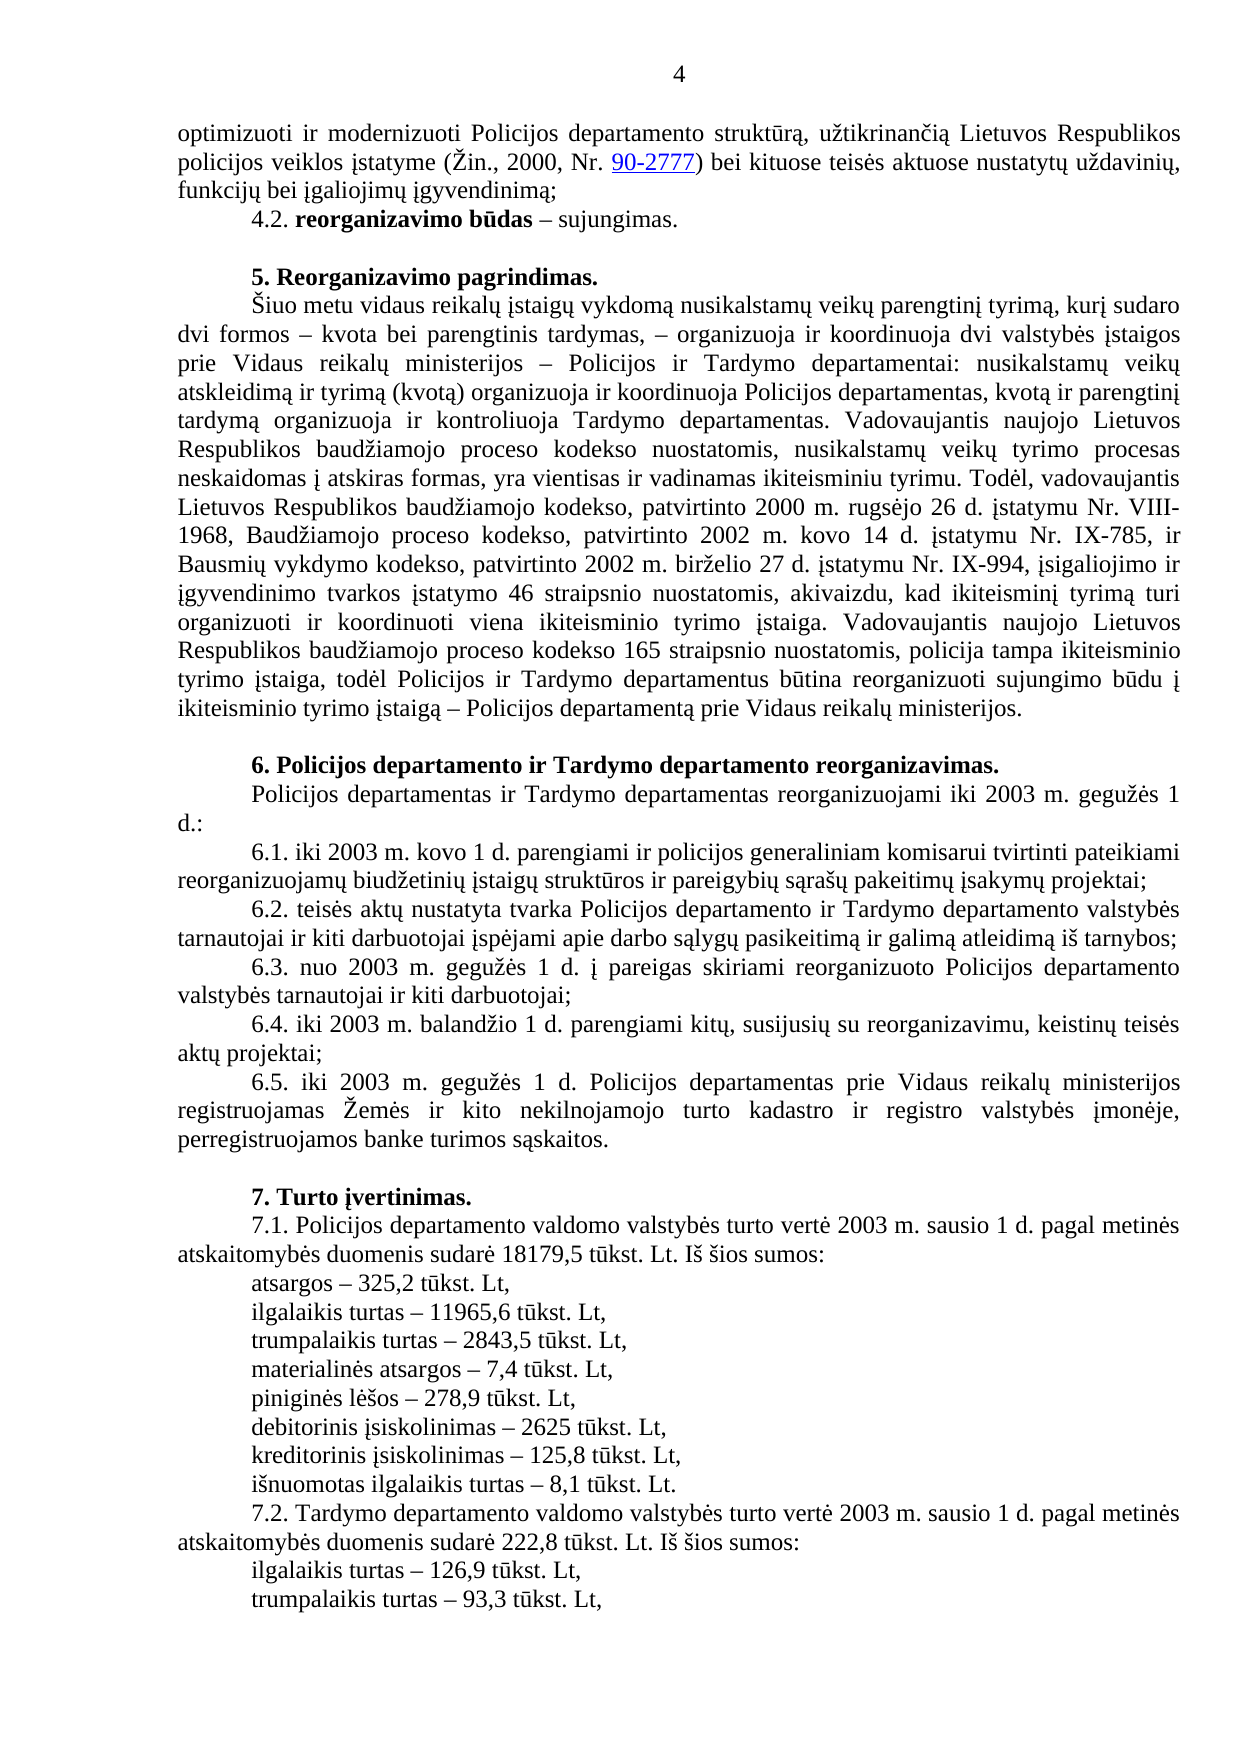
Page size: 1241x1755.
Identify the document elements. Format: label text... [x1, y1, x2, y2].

text atsargos – 325,2 tūkst. Lt, [177, 1268, 1181, 1297]
text Policijos departamentas ir Tardymo departamentas reorganizuojami iki 2003 m. gegužės 1 d.: [177, 779, 1181, 837]
text 6.1. iki 2003 m. kovo 1 d. parengiami ir policijos generaliniam komisarui tvirtinti pateikiami reorganizuojamų biudžetinių įstaigų struktūros ir pareigybių sąrašų pakeitimų įsakymų projektai; [177, 837, 1181, 894]
text ilgalaikis turtas – 126,9 tūkst. Lt, [177, 1556, 1181, 1584]
text 6.5. iki 2003 m. gegužės 1 d. Policijos departamentas prie Vidaus reikalų ministerijos registruojamas Žemės ir kito nekilnojamojo turto kadastro ir registro valstybės įmonėje, perregistruojamos banke turimos sąskaitos. [177, 1067, 1181, 1153]
text 6.2. teisės aktų nustatyta tvarka Policijos departamento ir Tardymo departamento valstybės tarnautojai ir kiti darbuotojai įspėjami apie darbo sąlygų pasikeitimą ir galimą atleidimą iš tarnybos; [177, 894, 1181, 952]
text piniginės lėšos – 278,9 tūkst. Lt, [177, 1383, 1181, 1412]
text trumpalaikis turtas – 93,3 tūkst. Lt, [177, 1584, 1181, 1613]
text 7. Turto įvertinimas. [177, 1182, 1181, 1211]
text debitorinis įsiskolinimas – 2625 tūkst. Lt, [177, 1412, 1181, 1441]
text 4.2. reorganizavimo būdas – sujungimas. [177, 204, 1181, 233]
text 6.3. nuo 2003 m. gegužės 1 d. į pareigas skiriami reorganizuoto Policijos departamento valstybės tarnautojai ir kiti darbuotojai; [177, 952, 1181, 1009]
text optimizuoti ir modernizuoti Policijos departamento struktūrą, užtikrinančią Lietuvos Respublikos policijos veiklos įstatyme (Žin., 2000, Nr. 90-2777) bei kituose teisės aktuose nustatytų uždavinių, funkcijų bei įgaliojimų įgyvendinimą; [177, 118, 1181, 204]
text 7.2. Tardymo departamento valdomo valstybės turto vertė 2003 m. sausio 1 d. pagal metinės atskaitomybės duomenis sudarė 222,8 tūkst. Lt. Iš šios sumos: [177, 1498, 1181, 1556]
text ilgalaikis turtas – 11965,6 tūkst. Lt, [177, 1297, 1181, 1326]
text trumpalaikis turtas – 2843,5 tūkst. Lt, [177, 1326, 1181, 1354]
text 7.1. Policijos departamento valdomo valstybės turto vertė 2003 m. sausio 1 d. pagal metinės atskaitomybės duomenis sudarė 18179,5 tūkst. Lt. Iš šios sumos: [177, 1211, 1181, 1268]
text 6.4. iki 2003 m. balandžio 1 d. parengiami kitų, susijusių su reorganizavimu, keistinų teisės aktų projektai; [177, 1009, 1181, 1067]
text 5. Reorganizavimo pagrindimas. [177, 262, 1181, 291]
text materialinės atsargos – 7,4 tūkst. Lt, [177, 1354, 1181, 1383]
text kreditorinis įsiskolinimas – 125,8 tūkst. Lt, [177, 1441, 1181, 1469]
text išnuomotas ilgalaikis turtas – 8,1 tūkst. Lt. [177, 1469, 1181, 1498]
text Šiuo metu vidaus reikalų įstaigų vykdomą nusikalstamų veikų parengtinį tyrimą, kurį sudaro dvi formos – kvota bei parengtinis tardymas, – organizuoja ir koordinuoja dvi valstybės įstaigos prie Vidaus reikalų ministerijos – Policijos ir Tardymo departamentai: nusikalstamų veikų atskleidimą ir tyrimą (kvotą) organizuoja ir koordinuoja Policijos departamentas, kvotą ir parengtinį tardymą organizuoja ir kontroliuoja Tardymo departamentas. Vadovaujantis naujojo Lietuvos Respublikos baudžiamojo proceso kodekso nuostatomis, nusikalstamų veikų tyrimo procesas neskaidomas į atskiras formas, yra vientisas ir vadinamas ikiteisminiu tyrimu. Todėl, vadovaujantis Lietuvos Respublikos baudžiamojo kodekso, patvirtinto 2000 m. rugsėjo 26 d. įstatymu Nr. VIII-1968, Baudžiamojo proceso kodekso, patvirtinto 2002 m. kovo 14 d. įstatymu Nr. IX-785, ir Bausmių vykdymo kodekso, patvirtinto 2002 m. birželio 27 d. įstatymu Nr. IX-994, įsigaliojimo ir įgyvendinimo tvarkos įstatymo 46 straipsnio nuostatomis, akivaizdu, kad ikiteisminį tyrimą turi organizuoti ir koordinuoti viena ikiteisminio tyrimo įstaiga. Vadovaujantis naujojo Lietuvos Respublikos baudžiamojo proceso kodekso 165 straipsnio nuostatomis, policija tampa ikiteisminio tyrimo įstaiga, todėl Policijos ir Tardymo departamentus būtina reorganizuoti sujungimo būdu į ikiteisminio tyrimo įstaigą – Policijos departamentą prie Vidaus reikalų ministerijos. [177, 291, 1181, 722]
text 6. Policijos departamento ir Tardymo departamento reorganizavimas. [177, 751, 1181, 779]
